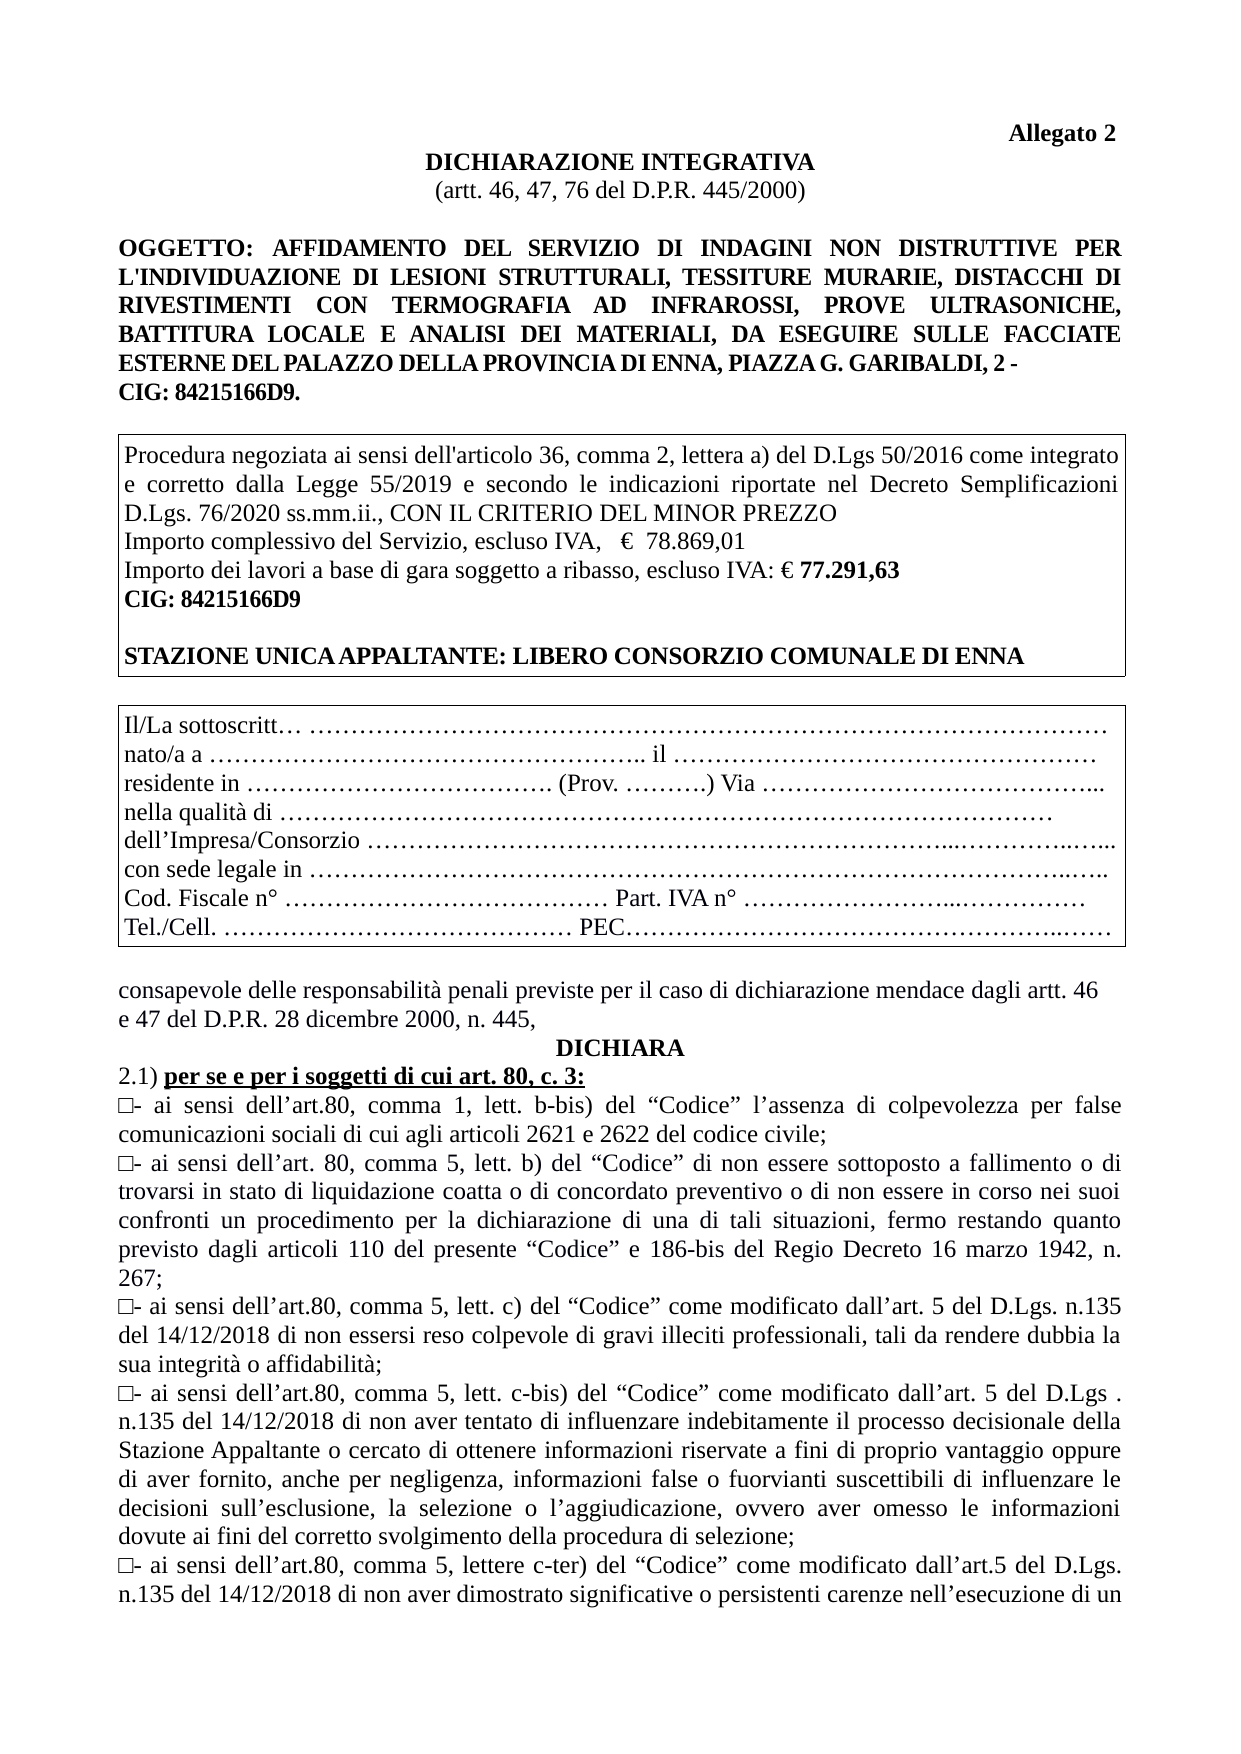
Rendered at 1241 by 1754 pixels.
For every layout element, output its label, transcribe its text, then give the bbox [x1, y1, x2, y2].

text DICHIARA [118, 1033, 1122, 1061]
text □- ai sensi dell’art. 80, comma 5, lett. b) del “Codice” di non essere sottoposto a fallimento o di trovarsi in stato di liquidazione coatta o di concordato preventivo o di non essere in corso nei suoi confronti un procedimento per la dichiarazione di una di tali situazioni, fermo restando quanto previsto dagli articoli 110 del presente “Codice” e 186-bis del Regio Decreto 16 marzo 1942, n. 267; [118, 1148, 1122, 1291]
text CIG: 84215166D9. [118, 377, 1122, 406]
text DICHIARAZIONE INTEGRATIVA [118, 147, 1122, 176]
table_header Il/La sottoscritt… …………………………………………………………………………………… nato/a a …………………………………………….. il …………………………………………… residente in ………………………………. (Prov. ……….) Via …………………………………... nella qualità di ………………………………………………………………………………… dell’Impresa/Consorzio ……………………………………………………………...…………..…... con sede legale in ………………………………………………………………………………..….. Cod. Fiscale n° ………………………………… Part. IVA n° ……………………...…………… Tel./Cell. …………………………………… PEC……………………………………………..…… [119, 706, 1125, 946]
text consapevole delle responsabilità penali previste per il caso di dichiarazione mendace dagli artt. 46 [118, 975, 1122, 1004]
text □- ai sensi dell’art.80, comma 5, lett. c) del “Codice” come modificato dall’art. 5 del D.Lgs. n.135 del 14/12/2018 di non essersi reso colpevole di gravi illeciti professionali, tali da rendere dubbia la sua integrità o affidabilità; [118, 1291, 1122, 1378]
text □- ai sensi dell’art.80, comma 5, lett. c-bis) del “Codice” come modificato dall’art. 5 del D.Lgs . n.135 del 14/12/2018 di non aver tentato di influenzare indebitamente il processo decisionale della Stazione Appaltante o cercato di ottenere informazioni riservate a fini di proprio vantaggio oppure di aver fornito, anche per negligenza, informazioni false o fuorvianti suscettibili di influenzare le decisioni sull’esclusione, la selezione o l’aggiudicazione, ovvero aver omesso le informazioni dovute ai fini del corretto svolgimento della procedura di selezione; [118, 1378, 1122, 1550]
text Allegato 2 [118, 118, 1122, 147]
text e 47 del D.P.R. 28 dicembre 2000, n. 445, [118, 1004, 1122, 1033]
text □- ai sensi dell’art.80, comma 1, lett. b-bis) del “Codice” l’assenza di colpevolezza per false comunicazioni sociali di cui agli articoli 2621 e 2622 del codice civile; [118, 1090, 1122, 1148]
text □- ai sensi dell’art.80, comma 5, lettere c-ter) del “Codice” come modificato dall’art.5 del D.Lgs. n.135 del 14/12/2018 di non aver dimostrato significative o persistenti carenze nell’esecuzione di un [118, 1550, 1122, 1608]
text (artt. 46, 47, 76 del D.P.R. 445/2000) [118, 176, 1122, 204]
text OGGETTO: AFFIDAMENTO DEL SERVIZIO DI INDAGINI NON DISTRUTTIVE PER L'INDIVIDUAZIONE DI LESIONI STRUTTURALI, TESSITURE MURARIE, DISTACCHI DI RIVESTIMENTI CON TERMOGRAFIA AD INFRAROSSI, PROVE ULTRASONICHE, BATTITURA LOCALE E ANALISI DEI MATERIALI, DA ESEGUIRE SULLE FACCIATE ESTERNE DEL PALAZZO DELLA PROVINCIA DI ENNA, PIAZZA G. GARIBALDI, 2 - [118, 233, 1122, 377]
table_header Procedura negoziata ai sensi dell'articolo 36, comma 2, lettera a) del D.Lgs 50/2016 come integrato e corretto dalla Legge 55/2019 e secondo le indicazioni riportate nel Decreto Semplificazioni D.Lgs. 76/2020 ss.mm.ii., CON IL CRITERIO DEL MINOR PREZZO Importo complessivo del Servizio, escluso IVA, € 78.869,01 Importo dei lavori a base di gara soggetto a ribasso, escluso IVA: € 77.291,63 CIG: 84215166D9 Stazione UNICA Appaltante: LIBERO CONSORZIO COMUNALE DI ENNA [119, 435, 1125, 676]
text 2.1) per se e per i soggetti di cui art. 80, c. 3: [118, 1061, 1122, 1090]
